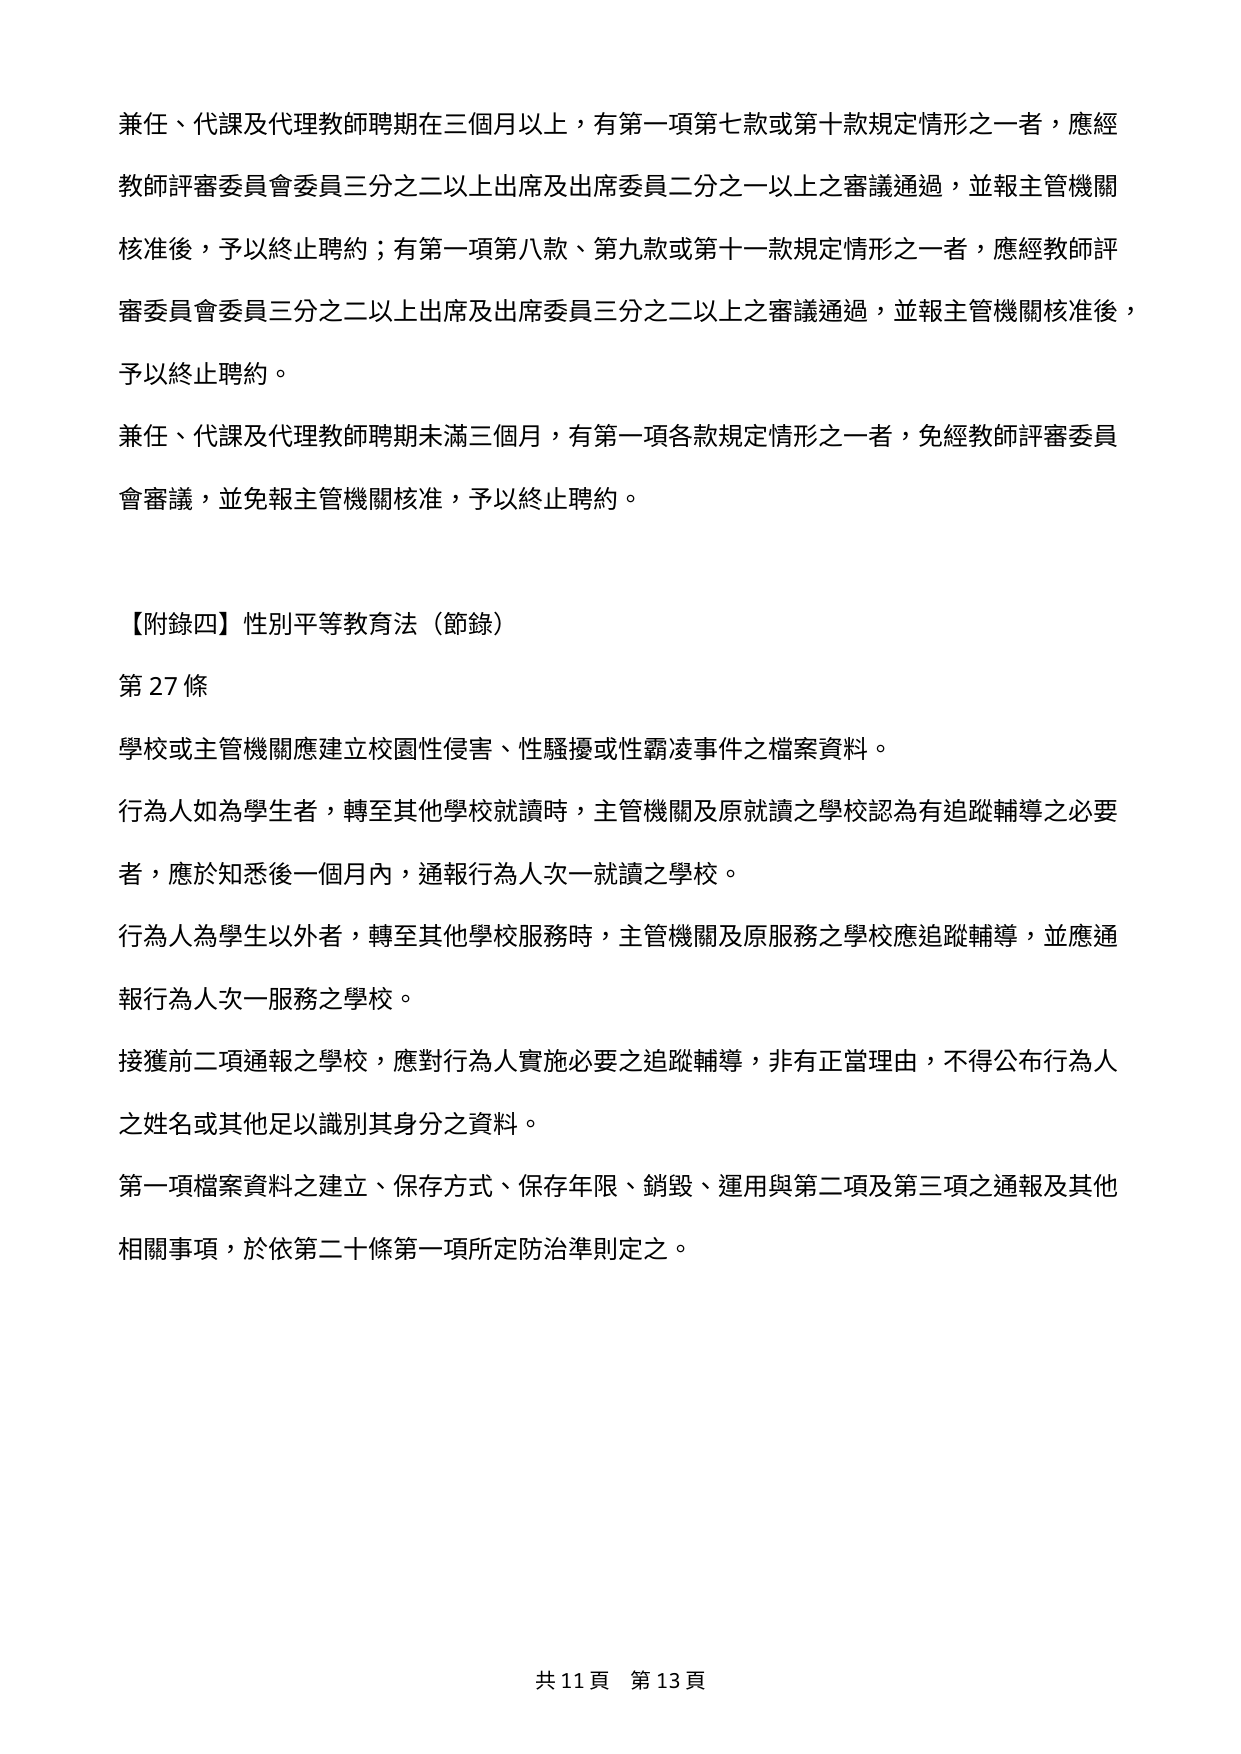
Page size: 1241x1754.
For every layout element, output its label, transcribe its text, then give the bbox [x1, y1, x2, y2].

text 行為人如為學生者，轉至其他學校就讀時，主管機關及原就讀之學校認為有追蹤輔導之必要者，應於知悉後一個月內，通報行為人次一就讀之學校。 [118, 768, 1122, 893]
text 兼任、代課及代理教師聘期在三個月以上，有第一項第七款或第十款規定情形之一者，應經教師評審委員會委員三分之二以上出席及出席委員二分之一以上之審議通過，並報主管機關核准後，予以終止聘約；有第一項第八款、第九款或第十一款規定情形之一者，應經教師評審委員會委員三分之二以上出席及出席委員三分之二以上之審議通過，並報主管機關核准後，予以終止聘約。 [118, 81, 1122, 393]
text 學校或主管機關應建立校園性侵害、性騷擾或性霸凌事件之檔案資料。 [118, 706, 1122, 768]
text 第27條 [118, 643, 1122, 706]
text 接獲前二項通報之學校，應對行為人實施必要之追蹤輔導，非有正當理由，不得公布行為人之姓名或其他足以識別其身分之資料。 [118, 1018, 1122, 1143]
text 行為人為學生以外者，轉至其他學校服務時，主管機關及原服務之學校應追蹤輔導，並應通報行為人次一服務之學校。 [118, 893, 1122, 1018]
text 第一項檔案資料之建立、保存方式、保存年限、銷毀、運用與第二項及第三項之通報及其他相關事項，於依第二十條第一項所定防治準則定之。 [118, 1143, 1122, 1268]
text 兼任、代課及代理教師聘期未滿三個月，有第一項各款規定情形之一者，免經教師評審委員會審議，並免報主管機關核准，予以終止聘約。 [118, 393, 1122, 518]
text 【附錄四】性別平等教育法（節錄） [118, 581, 1122, 643]
